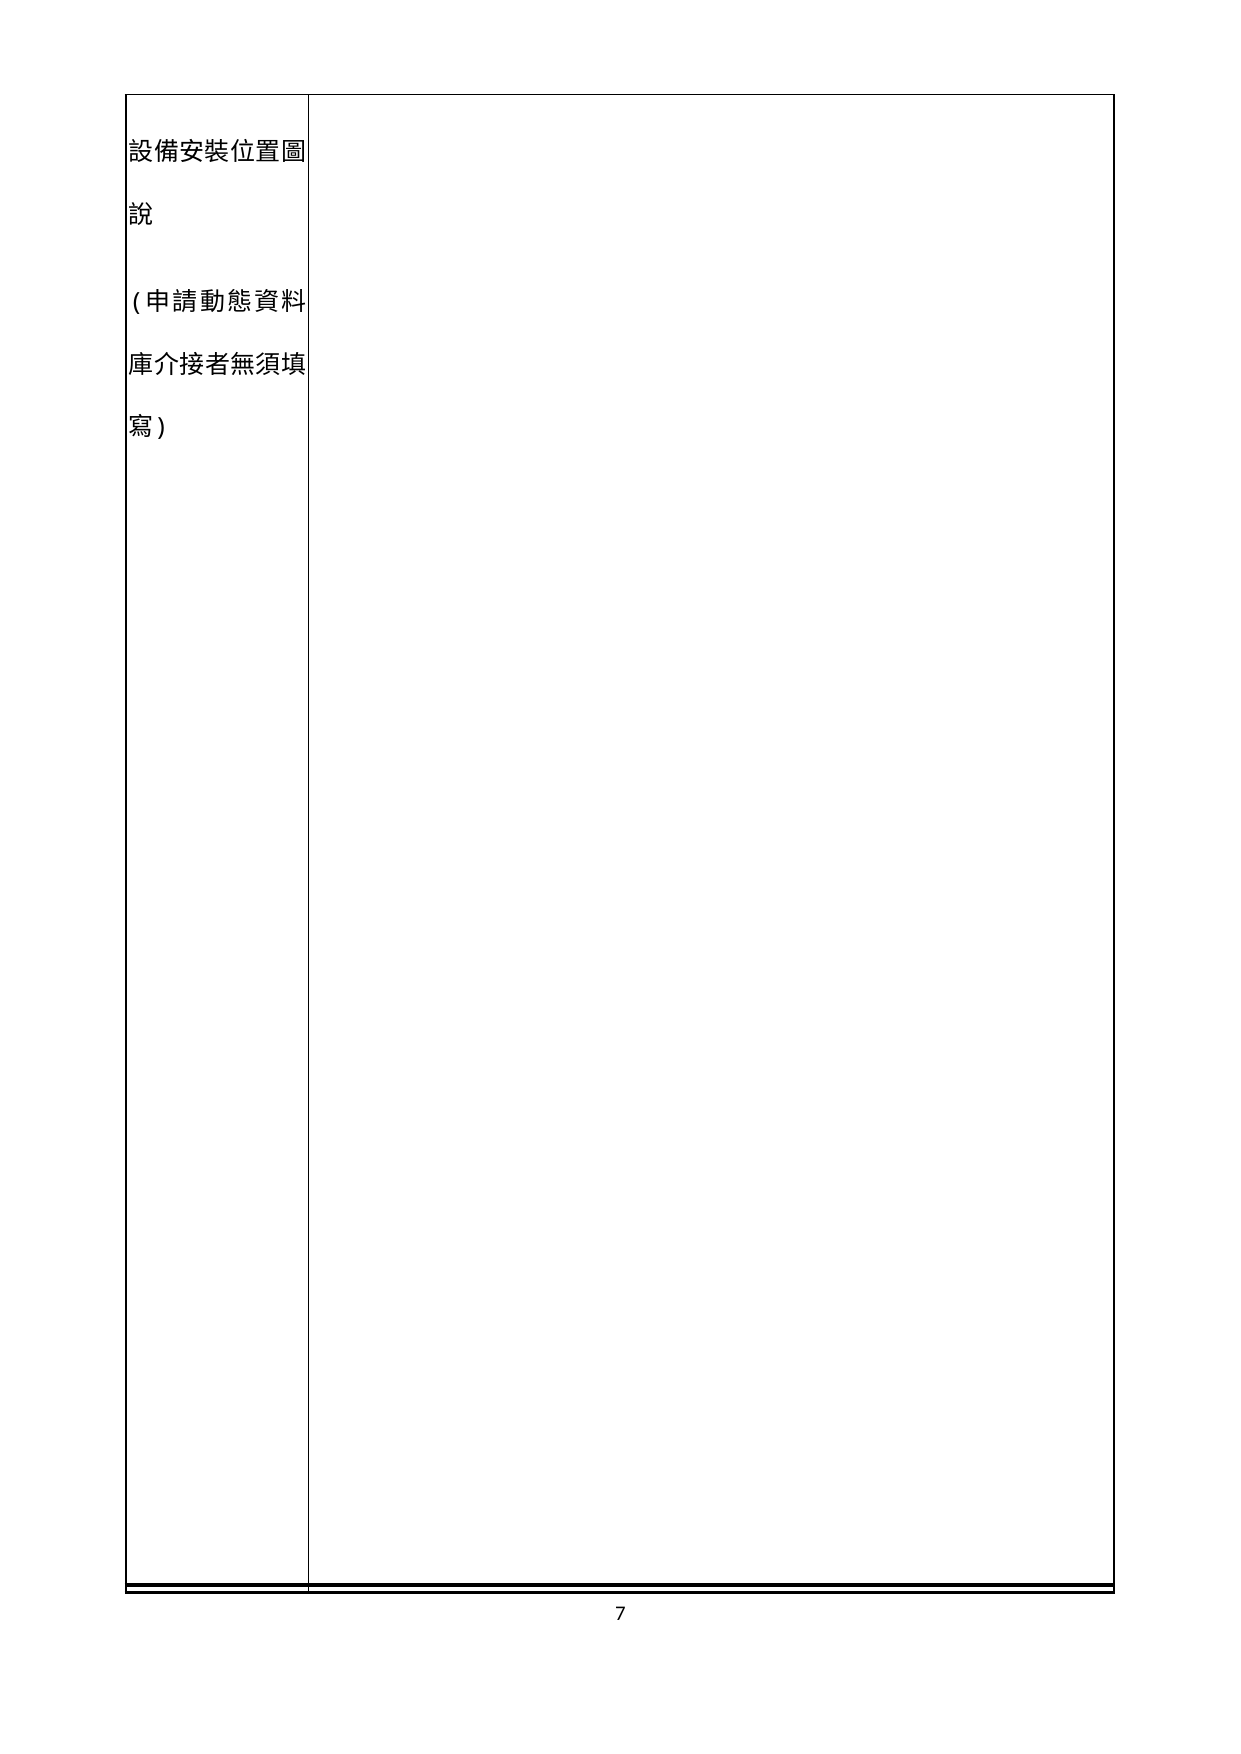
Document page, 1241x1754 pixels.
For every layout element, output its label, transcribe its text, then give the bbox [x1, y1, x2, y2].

table_cell 設備安裝位置圖說 (申請動態資料庫介接者無須填寫) [127, 95, 308, 1583]
table_cell [121, 94, 125, 1583]
table_cell [1115, 94, 1119, 1583]
table_cell [309, 95, 1113, 1583]
